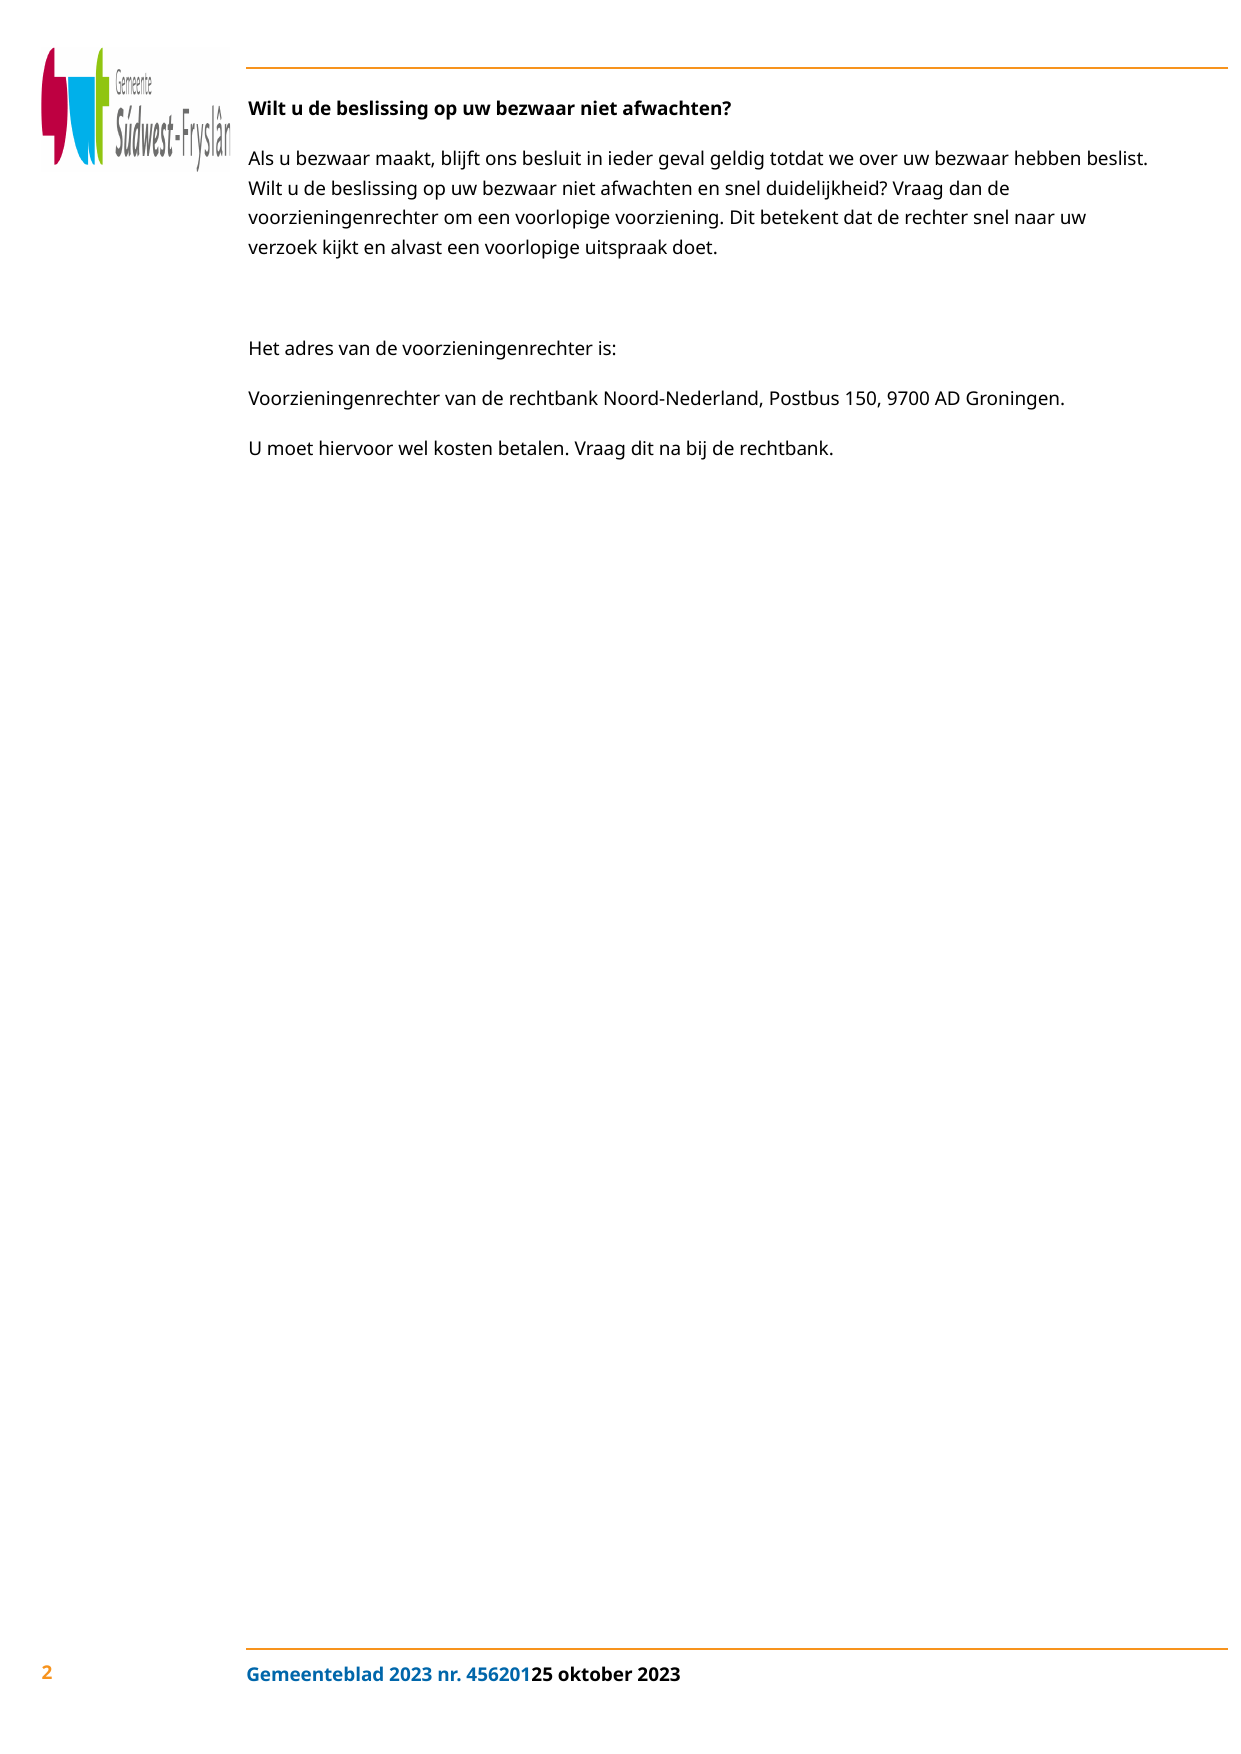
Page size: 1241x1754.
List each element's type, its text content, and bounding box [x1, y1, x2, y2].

text Het adres van de voorzieningenrechter is: [248, 335, 1152, 361]
text Als u bezwaar maakt, blijft ons besluit in ieder geval geldig totdat we over uw bezwaar hebben beslist. Wilt u de beslissing op uw bezwaar niet afwachten en snel duidelijkheid? Vraag dan de voorzieningenrechter om een voorlopige voorziening. Dit betekent dat de rechter snel naar uw verzoek kijkt en alvast een voorlopige uitspraak doet. [248, 145, 1152, 260]
text Wilt u de beslissing op uw bezwaar niet afwachten? [248, 95, 1152, 121]
text U moet hiervoor wel kosten betalen. Vraag dit na bij de rechtbank. [248, 436, 1152, 461]
picture [41, 47, 231, 172]
text Voorzieningenrechter van de rechtbank Noord-Nederland, Postbus 150, 9700 AD Groningen. [248, 385, 1152, 411]
